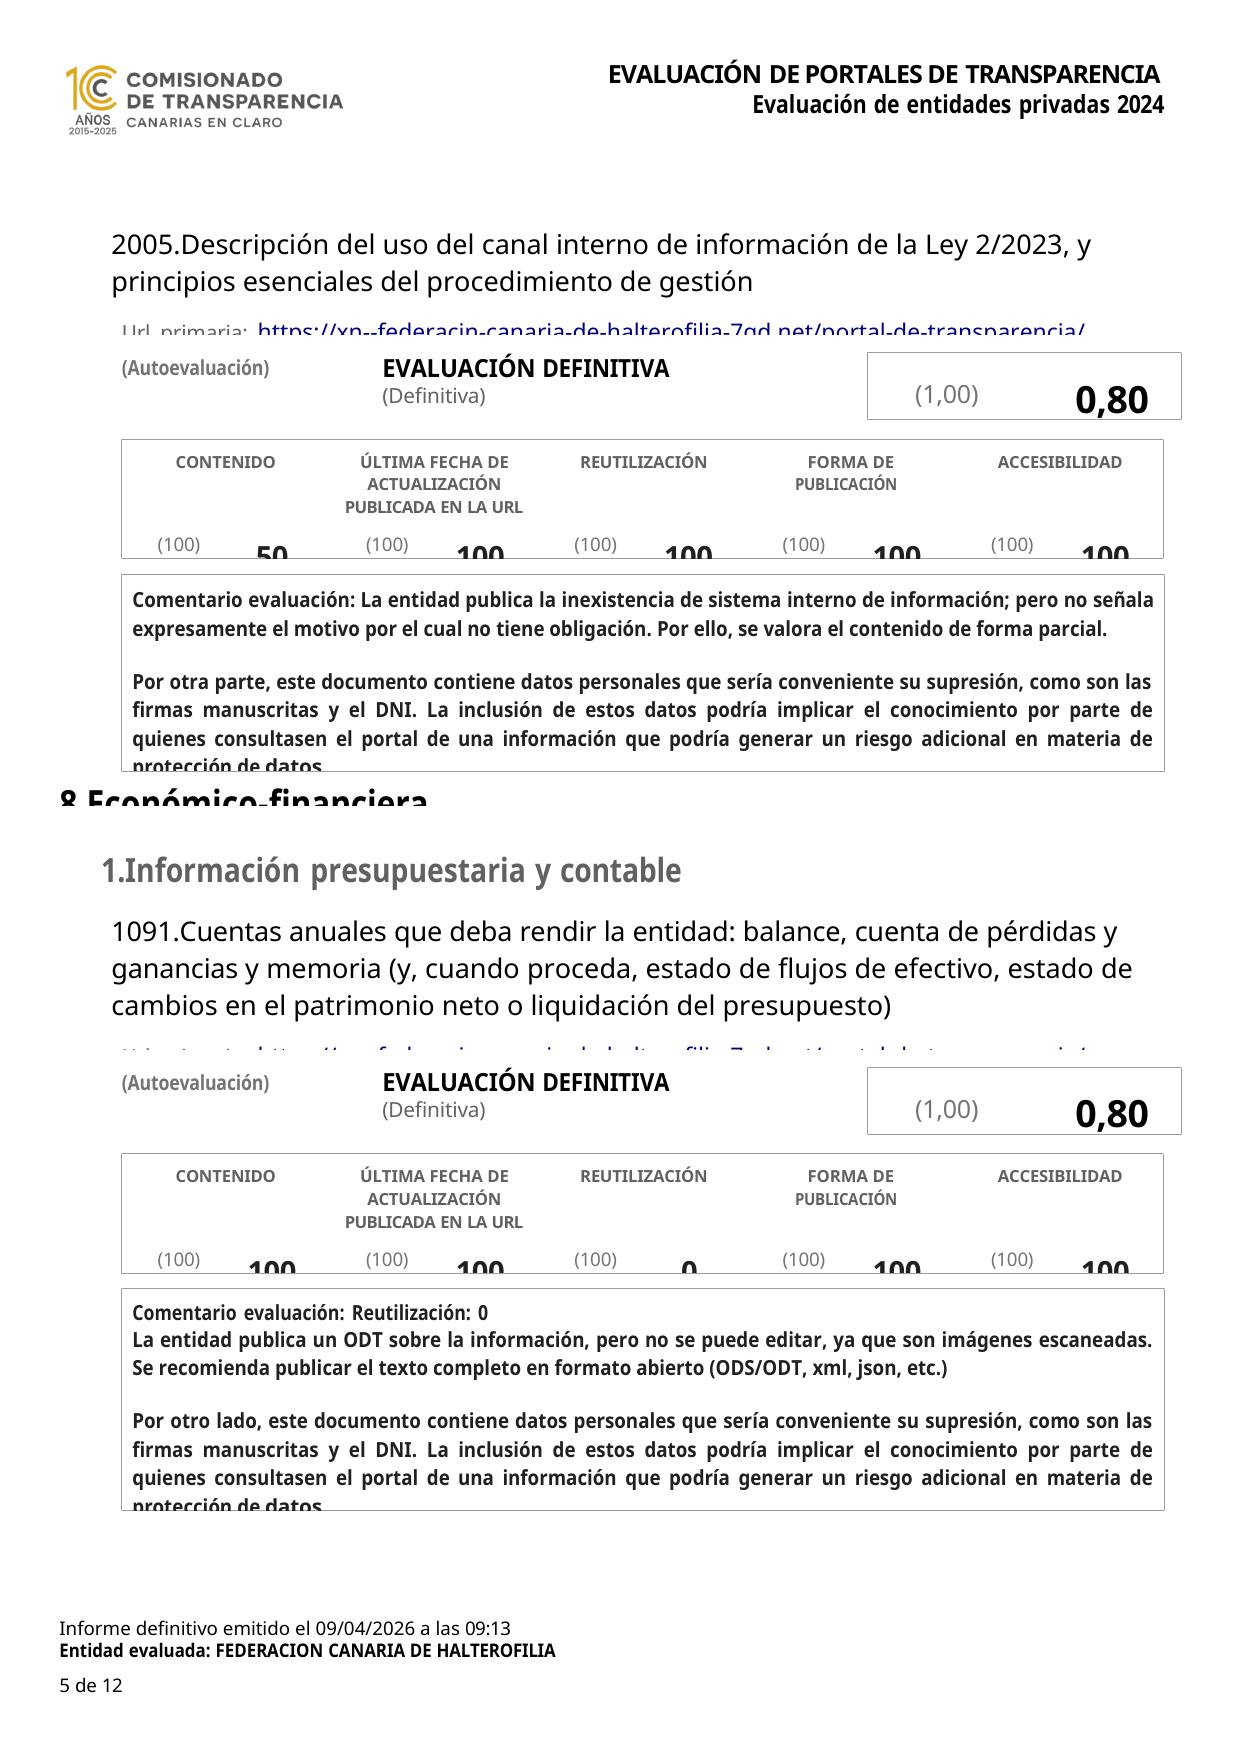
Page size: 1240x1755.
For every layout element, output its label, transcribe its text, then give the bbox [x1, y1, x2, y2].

text Por otro lado, este documento contiene datos personales que sería conveniente su supresión, como son las firmas manuscritas y el DNI. La inclusión de estos datos podría implicar el conocimiento por parte de quienes consultasen el portal de una información que podría generar un riesgo adicional en materia de protección de datos. [132, 1406, 1154, 1510]
text CONTENIDO [175, 1165, 330, 1188]
text Por otra parte, este documento contiene datos personales que sería conveniente su supresión, como son las firmas manuscritas y el DNI. La inclusión de estos datos podría implicar el conocimiento por parte de quienes consultasen el portal de una información que podría generar un riesgo adicional en materia de protección de datos. [132, 667, 1154, 771]
text (100) 100 [366, 521, 538, 558]
text CONTENIDO [175, 450, 330, 473]
text EVALUACIÓN DEFINITIVA [382, 353, 686, 383]
text (100) 100 [991, 521, 1163, 558]
text 1091.Cuentas anuales que deba rendir la entidad: balance, cuenta de pérdidas y ganancias y memoria (y, cuando proceda, estado de flujos de efectivo, estado de cambios en el patrimonio neto o liquidación del presupuesto) [111, 913, 1176, 1023]
text (1,00) 0,80 [915, 364, 1181, 419]
text (100) 0 [574, 1235, 747, 1273]
text 8.Económico-financiera [59, 777, 453, 806]
text (100) 100 [366, 1235, 538, 1273]
text Url primaria: https://xn--federacin-canaria-de-halterofilia-7gd.net/portal-de-transparencia/ [122, 1040, 1176, 1049]
text Entidad evaluada: FEDERACION CANARIA DE HALTEROFILIA [59, 1640, 579, 1662]
text ACCESIBILIDAD [998, 1165, 1163, 1188]
text (100) 100 [991, 1235, 1163, 1273]
text (1,00) 0,80 [915, 1078, 1181, 1134]
text (100) 100 [782, 521, 955, 558]
text (100) 50 [157, 521, 330, 558]
text 1.Información presupuestaria y contable [101, 847, 1176, 892]
text EVALUACIÓN DE PORTALES DE TRANSPARENCIA [608, 59, 1183, 89]
text (100) 100 [157, 1235, 330, 1273]
text (Definitiva) [382, 1098, 686, 1123]
text ACCESIBILIDAD [998, 450, 1163, 473]
text REUTILIZACIÓN [580, 1165, 747, 1188]
text EVALUACIÓN DEFINITIVA [382, 1068, 686, 1098]
text FORMA DE PUBLICACIÓN [795, 1165, 955, 1210]
text (Autoevaluación) [122, 353, 279, 381]
text Comentario evaluación: Reutilización: 0 [132, 1300, 1164, 1325]
text FORMA DE PUBLICACIÓN [795, 450, 955, 496]
text Evaluación de entidades privadas 2024 [752, 89, 1183, 119]
text Url primaria: https://xn--federacin-canaria-de-halterofilia-7gd.net/portal-de-transparencia/ [122, 316, 1159, 335]
text REUTILIZACIÓN [580, 450, 747, 473]
text (Definitiva) [382, 383, 686, 408]
text La entidad publica un ODT sobre la información, pero no se puede editar, ya que son imágenes escaneadas. Se recomienda publicar el texto completo en formato abierto (ODS/ODT, xml, json, etc.) [132, 1325, 1154, 1382]
text (100) 100 [782, 1235, 955, 1273]
text Comentario evaluación: La entidad publica la inexistencia de sistema interno de información; pero no señala expresamente el motivo por el cual no tiene obligación. Por ello, se valora el contenido de forma parcial. [132, 585, 1154, 642]
text (Autoevaluación) [122, 1068, 279, 1095]
text Informe definitivo emitido el 09/04/2026 a las 09:13 [59, 1617, 579, 1640]
text (100) 100 [574, 521, 747, 558]
text ÚLTIMA FECHA DE ACTUALIZACIÓN PUBLICADA EN LA URL [330, 1165, 538, 1233]
text ÚLTIMA FECHA DE ACTUALIZACIÓN PUBLICADA EN LA URL [330, 450, 538, 518]
text 2005.Descripción del uso del canal interno de información de la Ley 2/2023, y principios esenciales del procedimiento de gestión [111, 226, 1159, 299]
text 5 de 12 [59, 1673, 579, 1697]
